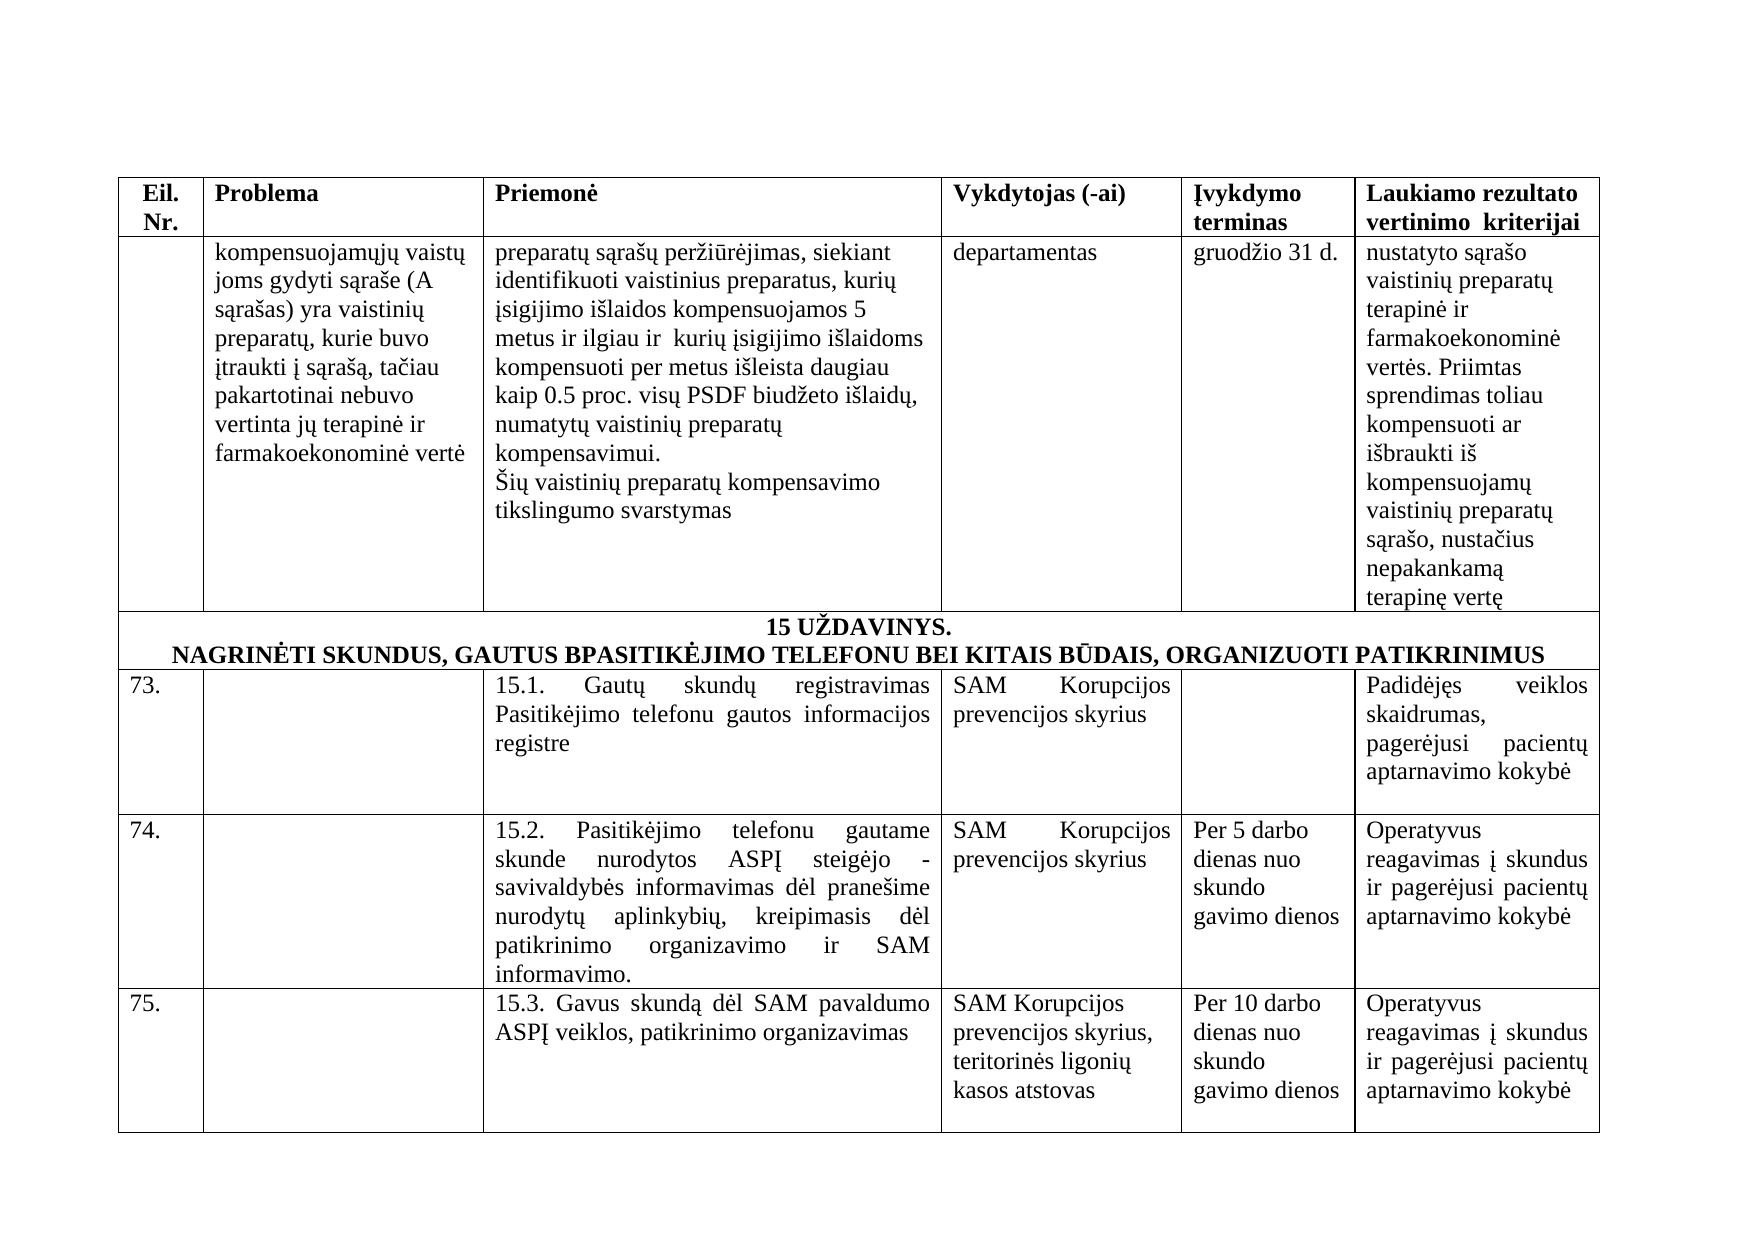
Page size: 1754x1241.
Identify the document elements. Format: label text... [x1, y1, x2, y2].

table_header Priemonė [484, 178, 941, 236]
table_cell 15.2. Pasitikėjimo telefonu gautame skunde nurodytos ASPĮ steigėjo - savivaldybės informavimas dėl pranešime nurodytų aplinkybių, kreipimasis dėl patikrinimo organizavimo ir SAM informavimo. [484, 815, 941, 987]
table_cell departamentas [942, 237, 1181, 611]
table_cell Operatyvus reagavimas į skundus ir pagerėjusi pacientų aptarnavimo kokybė [1356, 989, 1599, 1132]
table_cell 73. [119, 670, 203, 814]
table_header Įvykdymo terminas [1182, 178, 1354, 236]
table_cell [204, 670, 483, 814]
table_cell SAM Korupcijos prevencijos skyrius [942, 815, 1181, 987]
table_cell [1182, 670, 1354, 814]
table_cell [119, 237, 203, 611]
table_cell [204, 815, 483, 987]
table_cell Operatyvus reagavimas į skundus ir pagerėjusi pacientų aptarnavimo kokybė [1356, 815, 1599, 987]
table_cell 75. [119, 989, 203, 1132]
table_header Eil. Nr. [119, 178, 203, 236]
table_cell 74. [119, 815, 203, 987]
table_cell Per 10 darbo dienas nuo skundo gavimo dienos [1182, 989, 1354, 1132]
table_header Problema [204, 178, 483, 236]
table_cell Per 5 darbo dienas nuo skundo gavimo dienos [1182, 815, 1354, 987]
table_cell Padidėjęs veiklos skaidrumas, pagerėjusi pacientų aptarnavimo kokybė [1356, 670, 1599, 814]
table_cell 15.3. Gavus skundą dėl SAM pavaldumo ASPĮ veiklos, patikrinimo organizavimas [484, 989, 941, 1132]
table_cell 15 UŽDAVINYS. NAGRINĖTI SKUNDUS, GAUTUS BPASITIKĖJIMO TELEFONU BEI KITAIS BŪDAIS, ORGANIZUOTI PATIKRINIMUS [119, 612, 1599, 669]
table_cell nustatyto sąrašo vaistinių preparatų terapinė ir farmakoekonominė vertės. Priimtas sprendimas toliau kompensuoti ar išbraukti iš kompensuojamų vaistinių preparatų sąrašo, nustačius nepakankamą terapinę vertę [1356, 237, 1599, 611]
table_cell 15.1. Gautų skundų registravimas Pasitikėjimo telefonu gautos informacijos registre [484, 670, 941, 814]
table_cell SAM Korupcijos prevencijos skyrius, teritorinės ligonių kasos atstovas [942, 989, 1181, 1132]
table_header Vykdytojas (-ai) [942, 178, 1181, 236]
table_cell SAM Korupcijos prevencijos skyrius [942, 670, 1181, 814]
table_cell preparatų sąrašų peržiūrėjimas, siekiant identifikuoti vaistinius preparatus, kurių įsigijimo išlaidos kompensuojamos 5 metus ir ilgiau ir kurių įsigijimo išlaidoms kompensuoti per metus išleista daugiau kaip 0.5 proc. visų PSDF biudžeto išlaidų, numatytų vaistinių preparatų kompensavimui. Šių vaistinių preparatų kompensavimo tikslingumo svarstymas [484, 237, 941, 611]
table_cell kompensuojamųjų vaistų joms gydyti sąraše (A sąrašas) yra vaistinių preparatų, kurie buvo įtraukti į sąrašą, tačiau pakartotinai nebuvo vertinta jų terapinė ir farmakoekonominė vertė [204, 237, 483, 611]
table_header Laukiamo rezultato vertinimo kriterijai [1356, 178, 1599, 236]
table_cell [204, 989, 483, 1132]
table_cell gruodžio 31 d. [1182, 237, 1354, 611]
